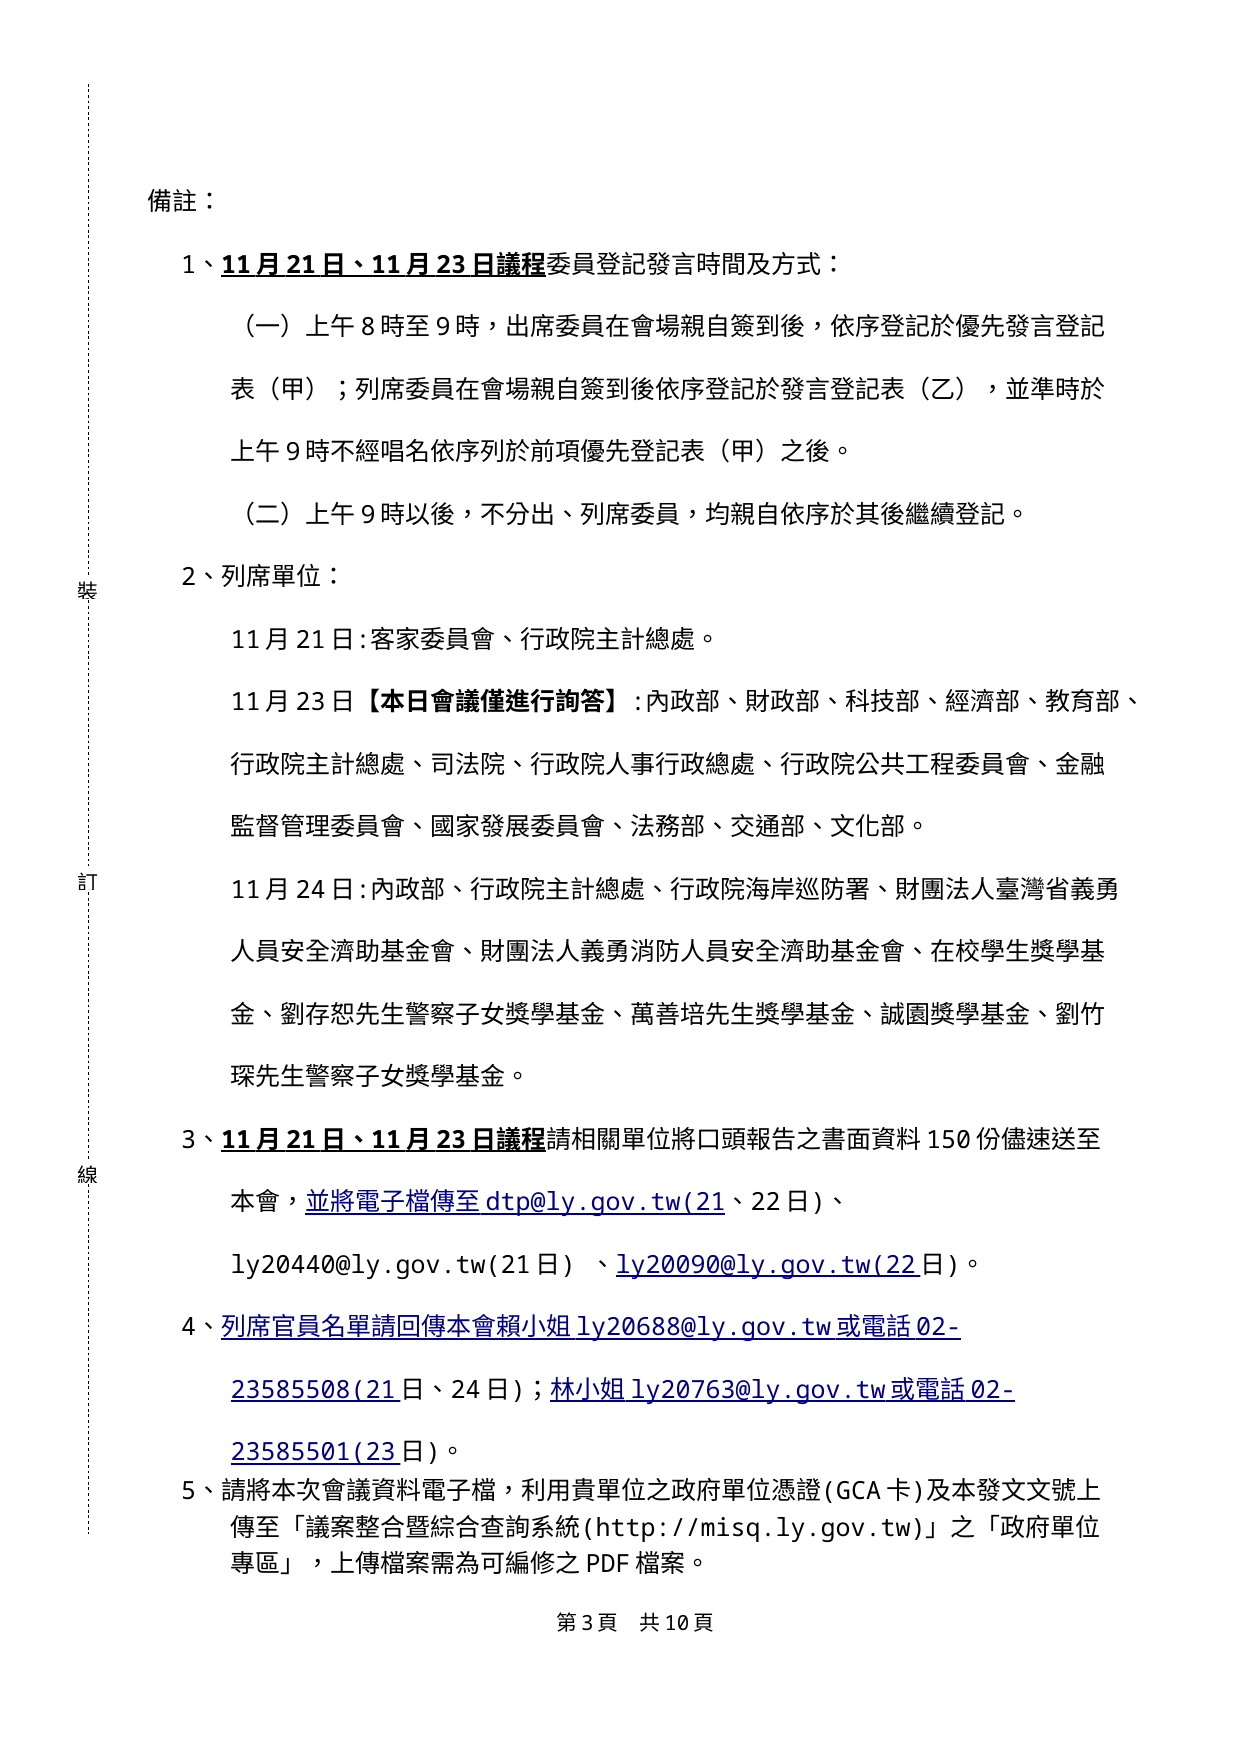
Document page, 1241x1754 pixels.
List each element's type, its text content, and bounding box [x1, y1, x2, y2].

list 請將本次會議資料電子檔，利用貴單位之政府單位憑證(GCA卡)及本發文文號上傳至「議案整合暨綜合查詢系統(http://misq.ly.gov.tw)」之「政府單位專區」，上傳檔案需為可編修之PDF檔案。 [181, 1471, 1122, 1579]
list 列席官員名單請回傳本會賴小姐ly20688@ly.gov.tw或電話02-23585508(21日、24日)；林小姐ly20763@ly.gov.tw或電話02-23585501(23日)。 [181, 1283, 1122, 1471]
list 列席單位： 11月21日:客家委員會、行政院主計總處。 11月23日【本日會議僅進行詢答】:內政部、財政部、科技部、經濟部、教育部、行政院主計總處、司法院、行政院人事行政總處、行政院公共工程委員會、金融監督管理委員會、國家發展委員會、法務部、交通部、文化部。 11月24日:內政部、行政院主計總處、行政院海岸巡防署、財團法人臺灣省義勇人員安全濟助基金會、財團法人義勇消防人員安全濟助基金會、在校學生獎學基金、劉存恕先生警察子女獎學基金、萬善培先生獎學基金、誠園獎學基金、劉竹琛先生警察子女獎學基金。 [181, 533, 1122, 1096]
text 備註： [148, 158, 1122, 221]
list 11月21日、11月23日議程委員登記發言時間及方式： （一）上午8時至9時，出席委員在會場親自簽到後，依序登記於優先發言登記表（甲）；列席委員在會場親自簽到後依序登記於發言登記表（乙），並準時於上午9時不經唱名依序列於前項優先登記表（甲）之後。 （二）上午9時以後，不分出、列席委員，均親自依序於其後繼續登記。 [181, 221, 1122, 533]
list 11月21日、11月23日議程請相關單位將口頭報告之書面資料150份儘速送至本會，並將電子檔傳至dtp@ly.gov.tw(21、22日)、ly20440@ly.gov.tw(21日) 、ly20090@ly.gov.tw(22日)。 [181, 1096, 1122, 1283]
